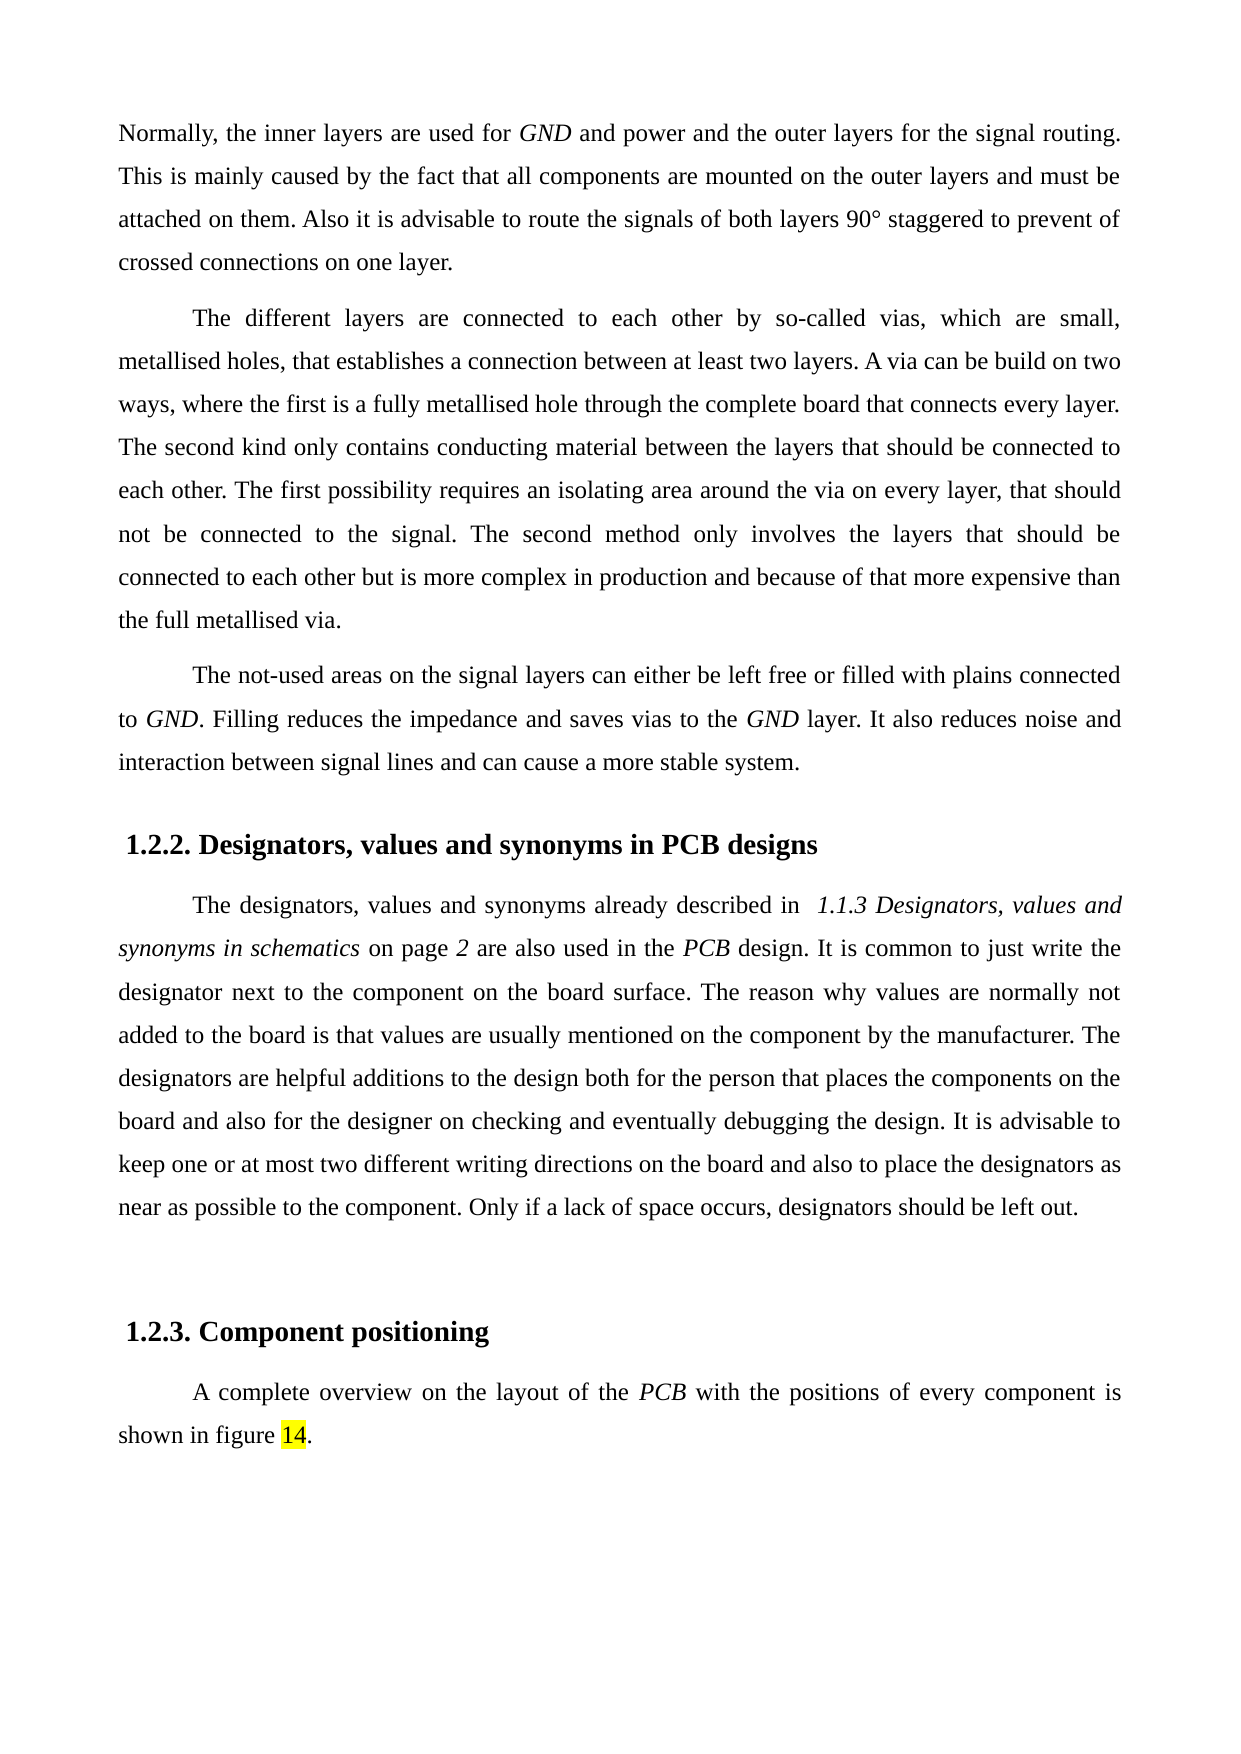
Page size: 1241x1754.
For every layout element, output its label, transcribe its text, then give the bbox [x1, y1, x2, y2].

text Normally, the inner layers are used for GND and power and the outer layers for the signal routing. This is mainly caused by the fact that all components are mounted on the outer layers and must be attached on them. Also it is advisable to route the signals of both layers 90° staggered to prevent of crossed connections on one layer. [118, 118, 1122, 276]
text The designators, values and synonyms already described in 1.1.3. Designators, values and synonyms in schematics on page 2 are also used in the PCB design. It is common to just write the designator next to the component on the board surface. The reason why values are normally not added to the board is that values are usually mentioned on the component by the manufacturer. The designators are helpful additions to the design both for the person that places the components on the board and also for the designer on checking and eventually debugging the design. It is advisable to keep one or at most two different writing directions on the board and also to place the designators as near as possible to the component. Only if a lack of space occurs, designators should be left out. [118, 890, 1122, 1221]
subtitle Component positioning [118, 1314, 1122, 1348]
text The not-used areas on the signal layers can either be left free or filled with plains connected to GND. Filling reduces the impedance and saves vias to the GND layer. It also reduces noise and interaction between signal lines and can cause a more stable system. [118, 661, 1122, 776]
subtitle Designators, values and synonyms in PCB designs [118, 827, 1122, 861]
text A complete overview on the layout of the PCB with the positions of every component is shown in figure 14. [118, 1377, 1122, 1449]
text The different layers are connected to each other by so-called vias, which are small, metallised holes, that establishes a connection between at least two layers. A via can be build on two ways, where the first is a fully metallised hole through the complete board that connects every layer. The second kind only contains conducting material between the layers that should be connected to each other. The first possibility requires an isolating area around the via on every layer, that should not be connected to the signal. The second method only involves the layers that should be connected to each other but is more complex in production and because of that more expensive than the full metallised via. [118, 303, 1122, 634]
